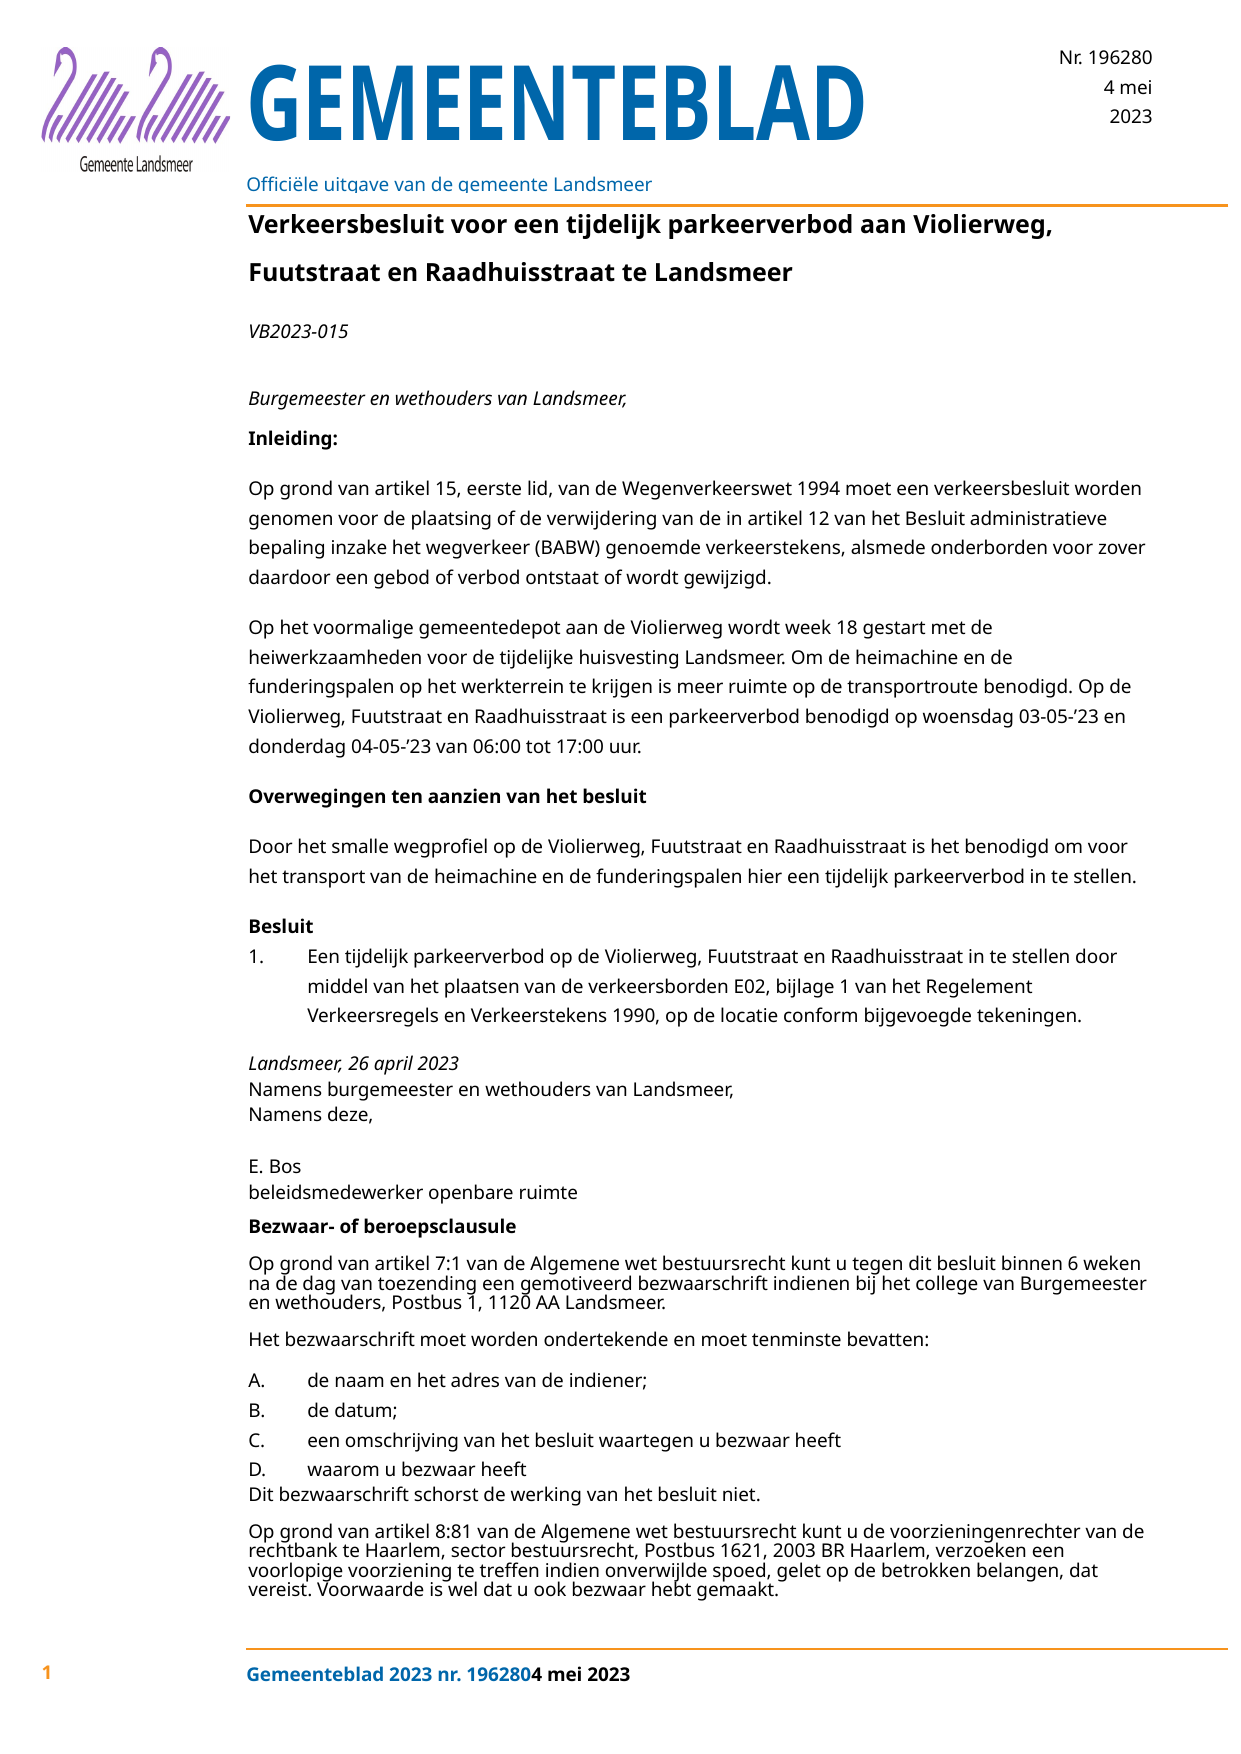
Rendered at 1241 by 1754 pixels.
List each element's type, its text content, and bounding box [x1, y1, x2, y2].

text Landsmeer, 26 april 2023 [248, 1050, 1152, 1076]
text Verkeersbesluit voor een tijdelijk parkeerverbod aan Violierweg, Fuutstraat en Raadhuisstraat te Landsmeer [248, 207, 1152, 288]
text beleidsmedewerker openbare ruimte [248, 1179, 1152, 1204]
text Dit bezwaarschrift schorst de werking van het besluit niet. [248, 1486, 1152, 1505]
text Op grond van artikel 7:1 van de Algemene wet bestuursrecht kunt u tegen dit besluit binnen 6 weken na de dag van toezending een gemotiveerd bezwaarschrift indienen bij het college van Burgemeester en wethouders, Postbus 1, 1120 AA Landsmeer. [248, 1255, 1152, 1313]
picture [41, 47, 231, 172]
text E. Bos [248, 1153, 1152, 1179]
text Op grond van artikel 15, eerste lid, van de Wegenverkeerswet 1994 moet een verkeersbesluit worden genomen voor de plaatsing of de verwijdering van de in artikel 12 van het Besluit administratieve bepaling inzake het wegverkeer (BABW) genoemde verkeerstekens, alsmede onderborden voor zover daardoor een gebod of verbod ontstaat of wordt gewijzigd. [248, 475, 1152, 590]
list waarom u bezwaar heeft [248, 1456, 1152, 1482]
text Burgemeester en wethouders van Landsmeer, [248, 386, 1152, 411]
list de datum; [248, 1397, 1152, 1423]
text Op het voormalige gemeentedepot aan de Violierweg wordt week 18 gestart met de heiwerkzaamheden voor de tijdelijke huisvesting Landsmeer. Om de heimachine en de funderingspalen op het werkterrein te krijgen is meer ruimte op de transportroute benodigd. Op de Violierweg, Fuutstraat en Raadhuisstraat is een parkeerverbod benodigd op woensdag 03-05-’23 en donderdag 04-05-’23 van 06:00 tot 17:00 uur. [248, 614, 1152, 758]
text Op grond van artikel 8:81 van de Algemene wet bestuursrecht kunt u de voorzieningenrechter van de rechtbank te Haarlem, sector bestuursrecht, Postbus 1621, 2003 BR Haarlem, verzoeken een voorlopige voorziening te treffen indien onverwijlde spoed, gelet op de betrokken belangen, dat vereist. Voorwaarde is wel dat u ook bezwaar hebt gemaakt. [248, 1523, 1152, 1600]
text Besluit [248, 914, 1152, 939]
text Door het smalle wegprofiel op de Violierweg, Fuutstraat en Raadhuisstraat is het benodigd om voor het transport van de heimachine en de funderingspalen hier een tijdelijk parkeerverbod in te stellen. [248, 834, 1152, 889]
text Inleiding: [248, 425, 1152, 451]
text Overwegingen ten aanzien van het besluit [248, 783, 1152, 809]
list een omschrijving van het besluit waartegen u bezwaar heeft [248, 1427, 1152, 1453]
text Bezwaar- of beroepsclausule [248, 1218, 1152, 1237]
text Namens deze, [248, 1102, 1152, 1127]
list Een tijdelijk parkeerverbod op de Violierweg, Fuutstraat en Raadhuisstraat in te stellen door middel van het plaatsen van de verkeersborden E02, bijlage 1 van het Regelement Verkeersregels en Verkeerstekens 1990, op de locatie conform bijgevoegde tekeningen. [248, 943, 1152, 1028]
text Het bezwaarschrift moet worden ondertekende en moet tenminste bevatten: [248, 1331, 1152, 1350]
list de naam en het adres van de indiener; [248, 1368, 1152, 1393]
text VB2023-015 [248, 318, 1152, 344]
text Namens burgemeester en wethouders van Landsmeer, [248, 1076, 1152, 1102]
